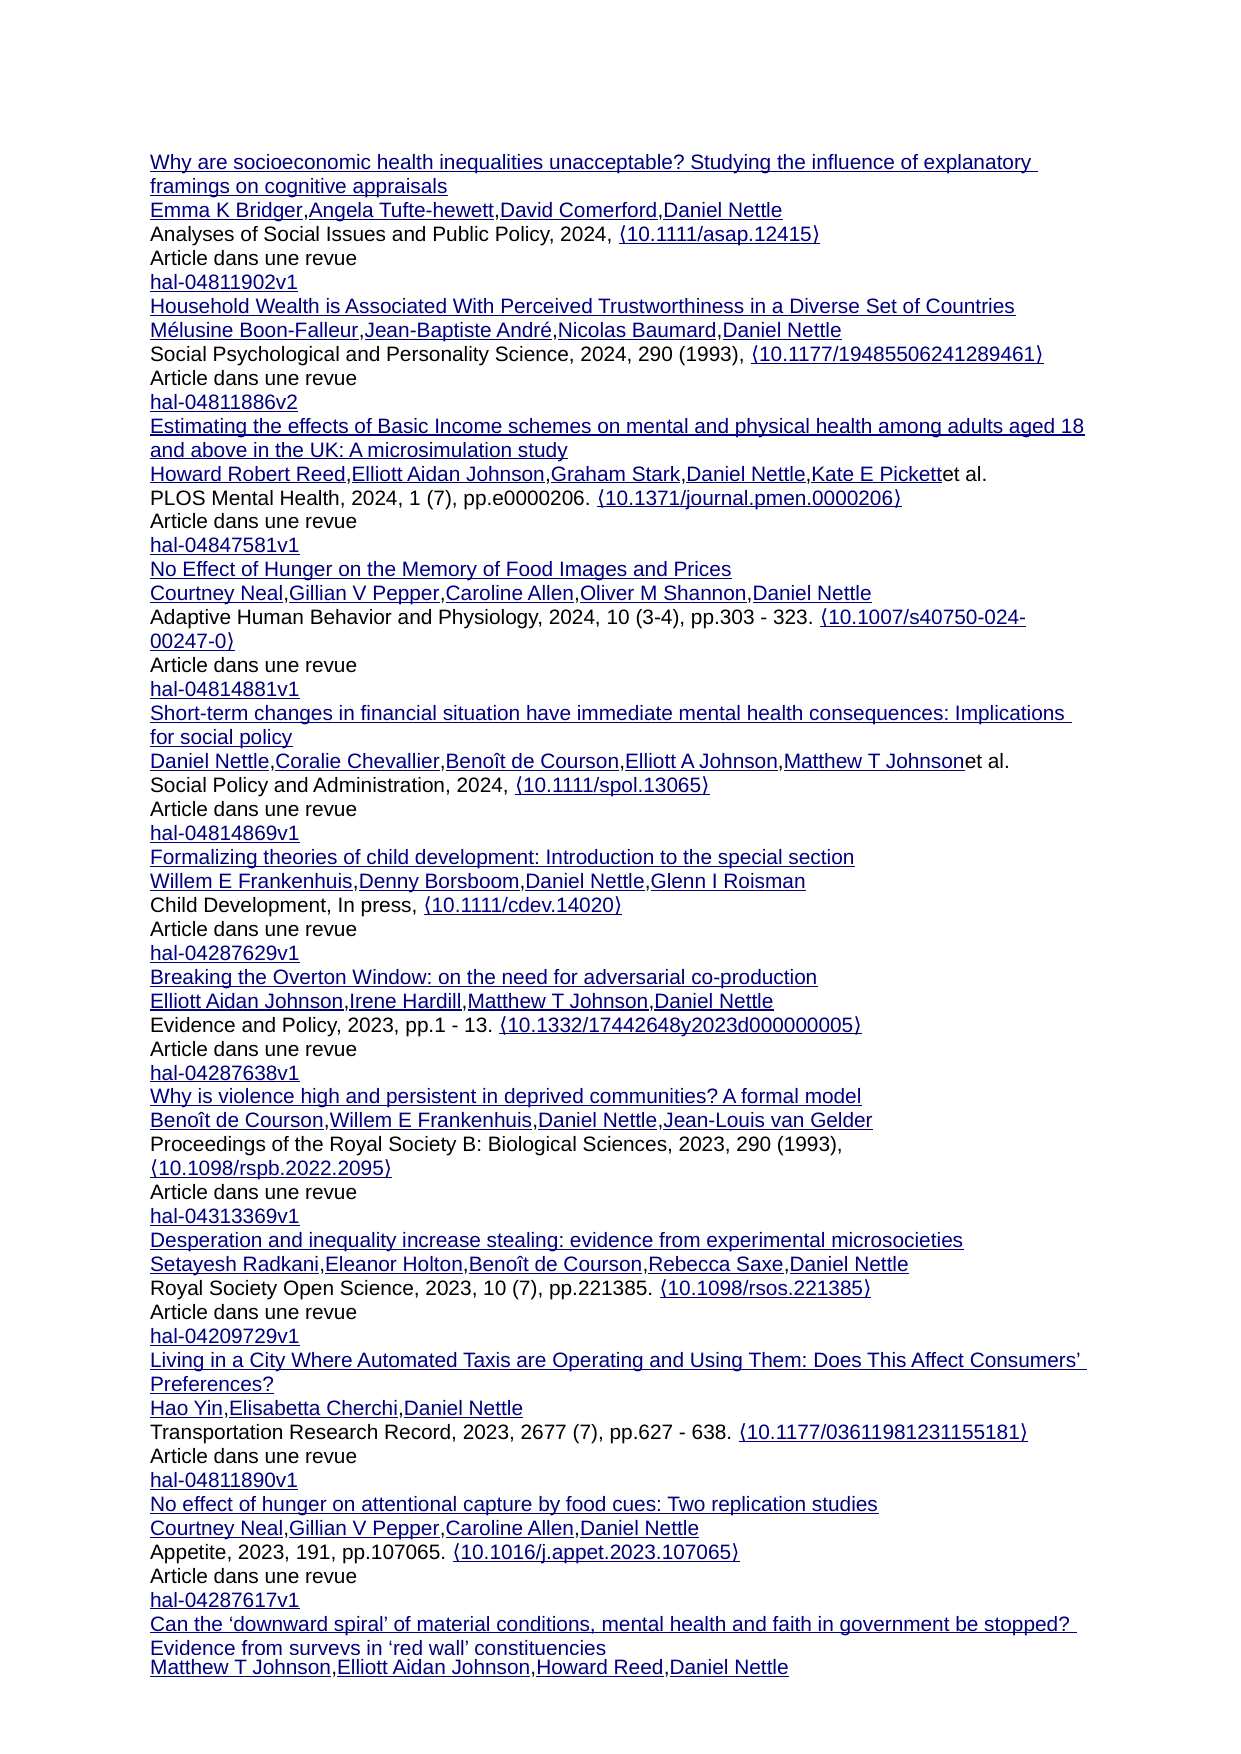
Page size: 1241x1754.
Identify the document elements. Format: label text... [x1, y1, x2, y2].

table_cell Desperation and inequality increase stealing: evidence from experimental microsocieties Setayesh Radkani,Eleanor Holton,Benoît de Courson,Rebecca Saxe,Daniel Nettle Royal Society Open Science, 2023, 10 (7), pp.221385. ⟨10.1098/rsos.221385⟩ Article dans une revue hal-04209729v1 [150, 1228, 1090, 1348]
table_cell Why is violence high and persistent in deprived communities? A formal model Benoît de Courson,Willem E Frankenhuis,Daniel Nettle,Jean-Louis van Gelder Proceedings of the Royal Society B: Biological Sciences, 2023, 290 (1993), ⟨10.1098/rspb.2022.2095⟩ Article dans une revue hal-04313369v1 [150, 1084, 1090, 1228]
table_cell No effect of hunger on attentional capture by food cues: Two replication studies Courtney Neal,Gillian V Pepper,Caroline Allen,Daniel Nettle Appetite, 2023, 191, pp.107065. ⟨10.1016/j.appet.2023.107065⟩ Article dans une revue hal-04287617v1 [150, 1492, 1090, 1611]
table_cell Formalizing theories of child development: Introduction to the special section Willem E Frankenhuis,Denny Borsboom,Daniel Nettle,Glenn I Roisman Child Development, In press, ⟨10.1111/cdev.14020⟩ Article dans une revue hal-04287629v1 [150, 845, 1090, 964]
table_cell Living in a City Where Automated Taxis are Operating and Using Them: Does This Affect Consumers’ Preferences? Hao Yin,Elisabetta Cherchi,Daniel Nettle Transportation Research Record, 2023, 2677 (7), pp.627 - 638. ⟨10.1177/03611981231155181⟩ Article dans une revue hal-04811890v1 [150, 1348, 1090, 1492]
table_cell No Effect of Hunger on the Memory of Food Images and Prices Courtney Neal,Gillian V Pepper,Caroline Allen,Oliver M Shannon,Daniel Nettle Adaptive Human Behavior and Physiology, 2024, 10 (3-4), pp.303 - 323. ⟨10.1007/s40750-024-00247-0⟩ Article dans une revue hal-04814881v1 [150, 557, 1090, 701]
table_cell Can the ‘downward spiral’ of material conditions, mental health and faith in government be stopped? Evidence from surveys in ‘red wall’ constituencies Matthew T Johnson,Elliott Aidan Johnson,Howard Reed,Daniel Nettle [150, 1611, 1090, 1679]
table_cell Short‐term changes in financial situation have immediate mental health consequences: Implications for social policy Daniel Nettle,Coralie Chevallier,Benoît de Courson,Elliott A Johnson,Matthew T Johnsonet al. Social Policy and Administration, 2024, ⟨10.1111/spol.13065⟩ Article dans une revue hal-04814869v1 [150, 701, 1090, 845]
table_cell Breaking the Overton Window: on the need for adversarial co-production Elliott Aidan Johnson,Irene Hardill,Matthew T Johnson,Daniel Nettle Evidence and Policy, 2023, pp.1 - 13. ⟨10.1332/17442648y2023d000000005⟩ Article dans une revue hal-04287638v1 [150, 965, 1090, 1084]
table_cell Household Wealth is Associated With Perceived Trustworthiness in a Diverse Set of Countries Mélusine Boon-Falleur,Jean-Baptiste André,Nicolas Baumard,Daniel Nettle Social Psychological and Personality Science, 2024, 290 (1993), ⟨10.1177/19485506241289461⟩ Article dans une revue hal-04811886v2 [150, 294, 1090, 413]
table_cell Why are socioeconomic health inequalities unacceptable? Studying the influence of explanatory framings on cognitive appraisals Emma K Bridger,Angela Tufte‐hewett,David Comerford,Daniel Nettle Analyses of Social Issues and Public Policy, 2024, ⟨10.1111/asap.12415⟩ Article dans une revue hal-04811902v1 [150, 150, 1090, 294]
table_cell Estimating the effects of Basic Income schemes on mental and physical health among adults aged 18 and above in the UK: A microsimulation study Howard Robert Reed,Elliott Aidan Johnson,Graham Stark,Daniel Nettle,Kate E Pickettet al. PLOS Mental Health, 2024, 1 (7), pp.e0000206. ⟨10.1371/journal.pmen.0000206⟩ Article dans une revue hal-04847581v1 [150, 414, 1090, 557]
